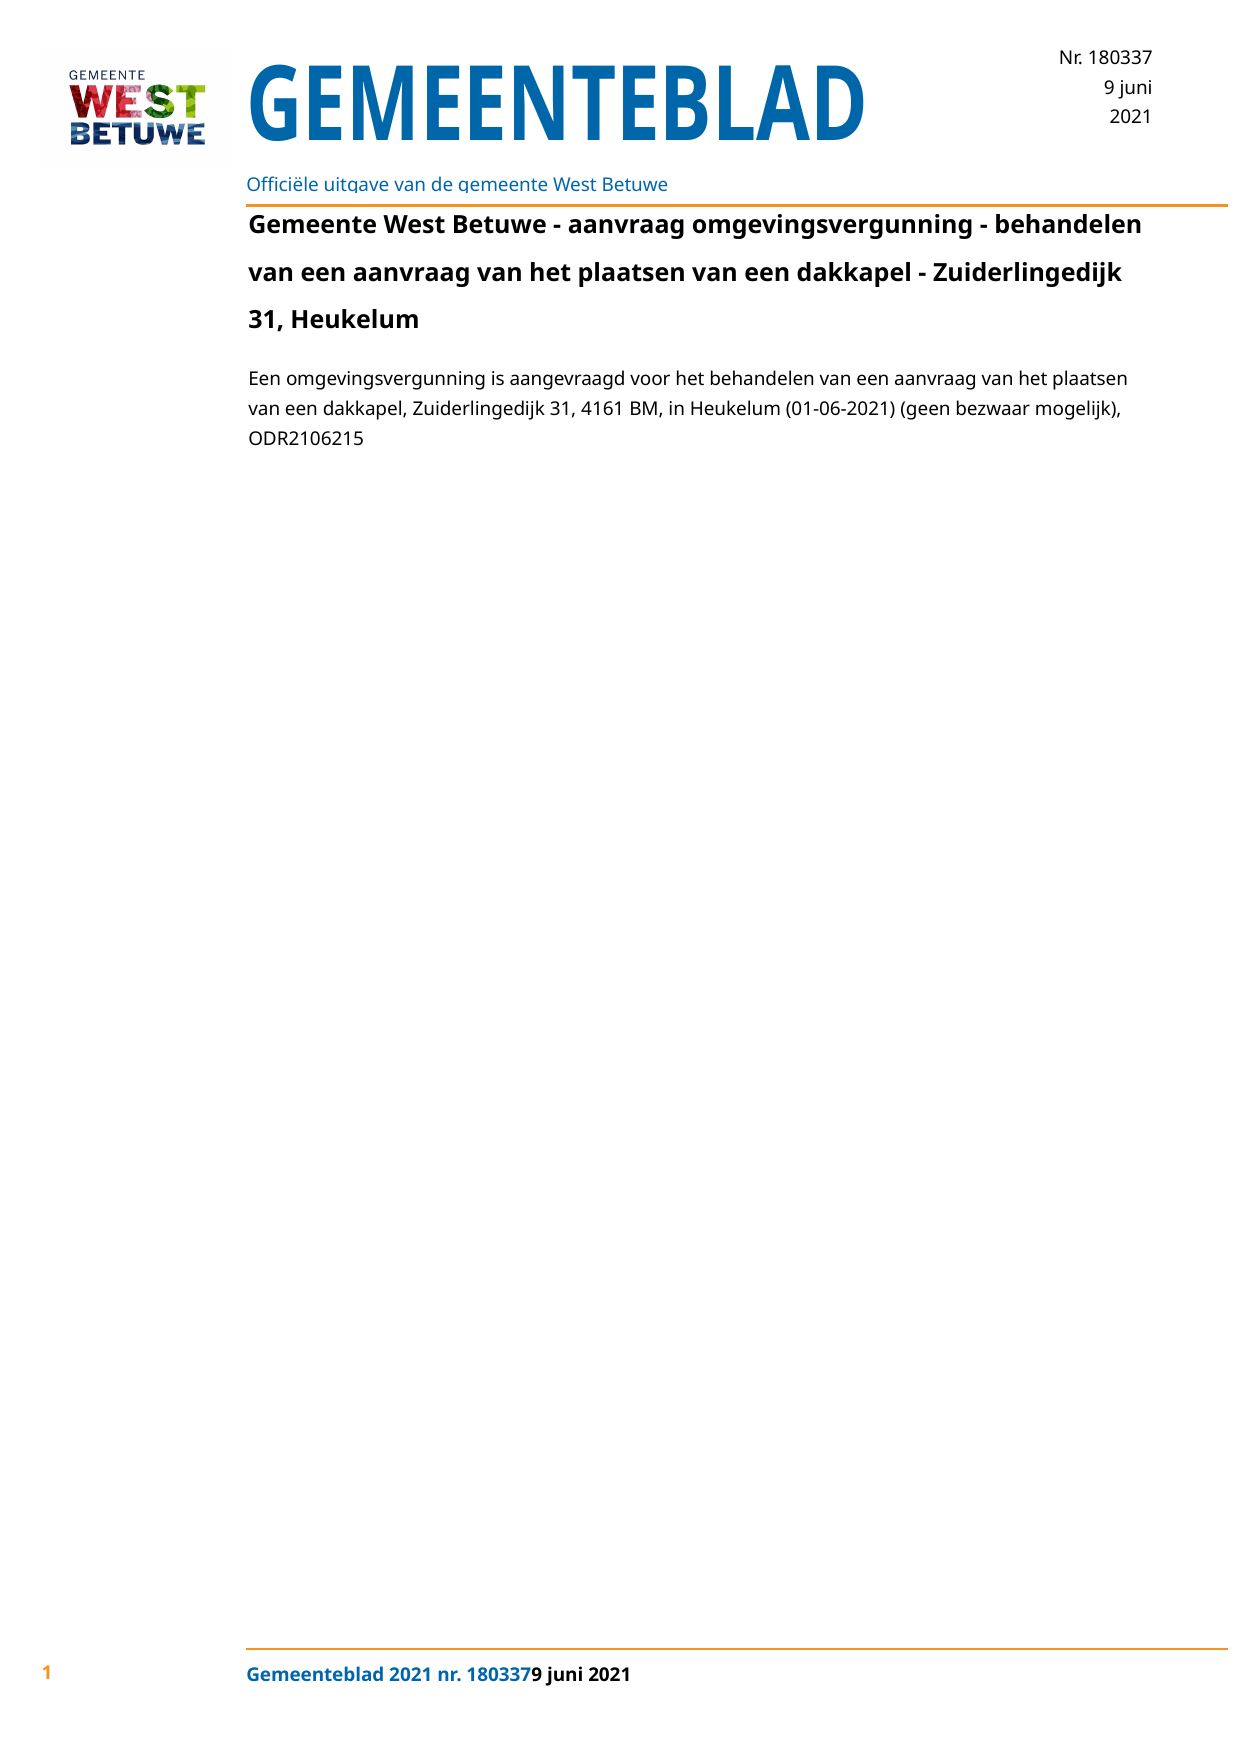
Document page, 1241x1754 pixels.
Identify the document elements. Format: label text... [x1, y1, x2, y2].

text Een omgevingsvergunning is aangevraagd voor het behandelen van een aanvraag van het plaatsen van een dakkapel, Zuiderlingedijk 31, 4161 BM, in Heukelum (01-06-2021) (geen bezwaar mogelijk), ODR2106215 [248, 366, 1152, 450]
text Gemeente West Betuwe - aanvraag omgevingsvergunning - behandelen van een aanvraag van het plaatsen van een dakkapel - Zuiderlingedijk 31, Heukelum [248, 207, 1152, 336]
picture [41, 47, 231, 172]
